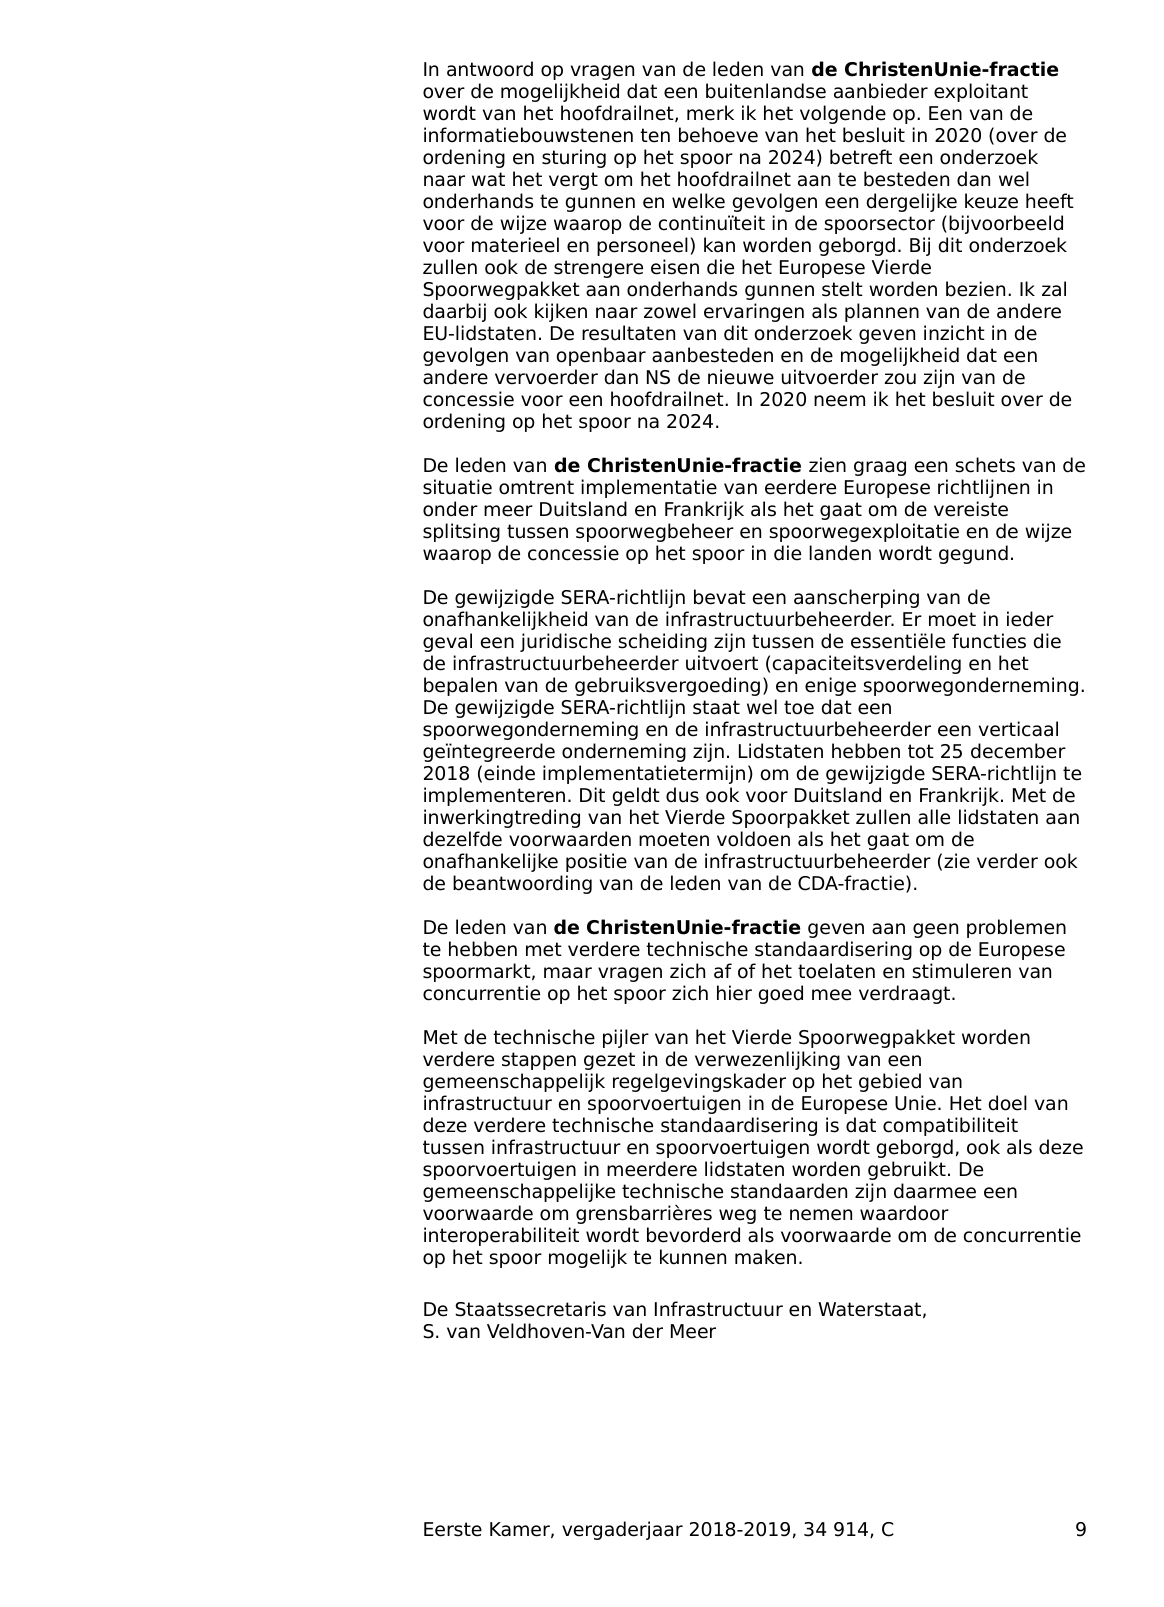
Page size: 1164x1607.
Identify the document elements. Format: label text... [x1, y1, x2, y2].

text Met de technische pijler van het Vierde Spoorwegpakket worden verdere stappen gezet in de verwezenlijking van een gemeenschappelijk regelgevingskader op het gebied van infrastructuur en spoorvoertuigen in de Europese Unie. Het doel van deze verdere technische standaardisering is dat compatibiliteit tussen infrastructuur en spoorvoertuigen wordt geborgd, ook als deze spoorvoertuigen in meerdere lidstaten worden gebruikt. De gemeenschappelijke technische standaarden zijn daarmee een voorwaarde om grensbarrières weg te nemen waardoor interoperabiliteit wordt bevorderd als voorwaarde om de concurrentie op het spoor mogelijk te kunnen maken. [422, 1027, 1087, 1269]
text De Staatssecretaris van Infrastructuur en Waterstaat, S. van Veldhoven-Van der Meer [422, 1299, 1087, 1343]
text In antwoord op vragen van de leden van de ChristenUnie-fractie over de mogelijkheid dat een buitenlandse aanbieder exploitant wordt van het hoofdrailnet, merk ik het volgende op. Een van de informatiebouwstenen ten behoeve van het besluit in 2020 (over de ordening en sturing op het spoor na 2024) betreft een onderzoek naar wat het vergt om het hoofdrailnet aan te besteden dan wel onderhands te gunnen en welke gevolgen een dergelijke keuze heeft voor de wijze waarop de continuïteit in de spoorsector (bijvoorbeeld voor materieel en personeel) kan worden geborgd. Bij dit onderzoek zullen ook de strengere eisen die het Europese Vierde Spoorwegpakket aan onderhands gunnen stelt worden bezien. Ik zal daarbij ook kijken naar zowel ervaringen als plannen van de andere EU-lidstaten. De resultaten van dit onderzoek geven inzicht in de gevolgen van openbaar aanbesteden en de mogelijkheid dat een andere vervoerder dan NS de nieuwe uitvoerder zou zijn van de concessie voor een hoofdrailnet. In 2020 neem ik het besluit over de ordening op het spoor na 2024. [422, 59, 1087, 433]
text De leden van de ChristenUnie-fractie geven aan geen problemen te hebben met verdere technische standaardisering op de Europese spoormarkt, maar vragen zich af of het toelaten en stimuleren van concurrentie op het spoor zich hier goed mee verdraagt. [422, 917, 1087, 1005]
text De leden van de ChristenUnie-fractie zien graag een schets van de situatie omtrent implementatie van eerdere Europese richtlijnen in onder meer Duitsland en Frankrijk als het gaat om de vereiste splitsing tussen spoorwegbeheer en spoorwegexploitatie en de wijze waarop de concessie op het spoor in die landen wordt gegund. [422, 455, 1087, 565]
text De gewijzigde SERA-richtlijn bevat een aanscherping van de onafhankelijkheid van de infrastructuurbeheerder. Er moet in ieder geval een juridische scheiding zijn tussen de essentiële functies die de infrastructuurbeheerder uitvoert (capaciteitsverdeling en het bepalen van de gebruiksvergoeding) en enige spoorwegonderneming. De gewijzigde SERA-richtlijn staat wel toe dat een spoorwegonderneming en de infrastructuurbeheerder een verticaal geïntegreerde onderneming zijn. Lidstaten hebben tot 25 december 2018 (einde implementatietermijn) om de gewijzigde SERA-richtlijn te implementeren. Dit geldt dus ook voor Duitsland en Frankrijk. Met de inwerkingtreding van het Vierde Spoorpakket zullen alle lidstaten aan dezelfde voorwaarden moeten voldoen als het gaat om de onafhankelijke positie van de infrastructuurbeheerder (zie verder ook de beantwoording van de leden van de CDA-fractie). [422, 587, 1087, 895]
